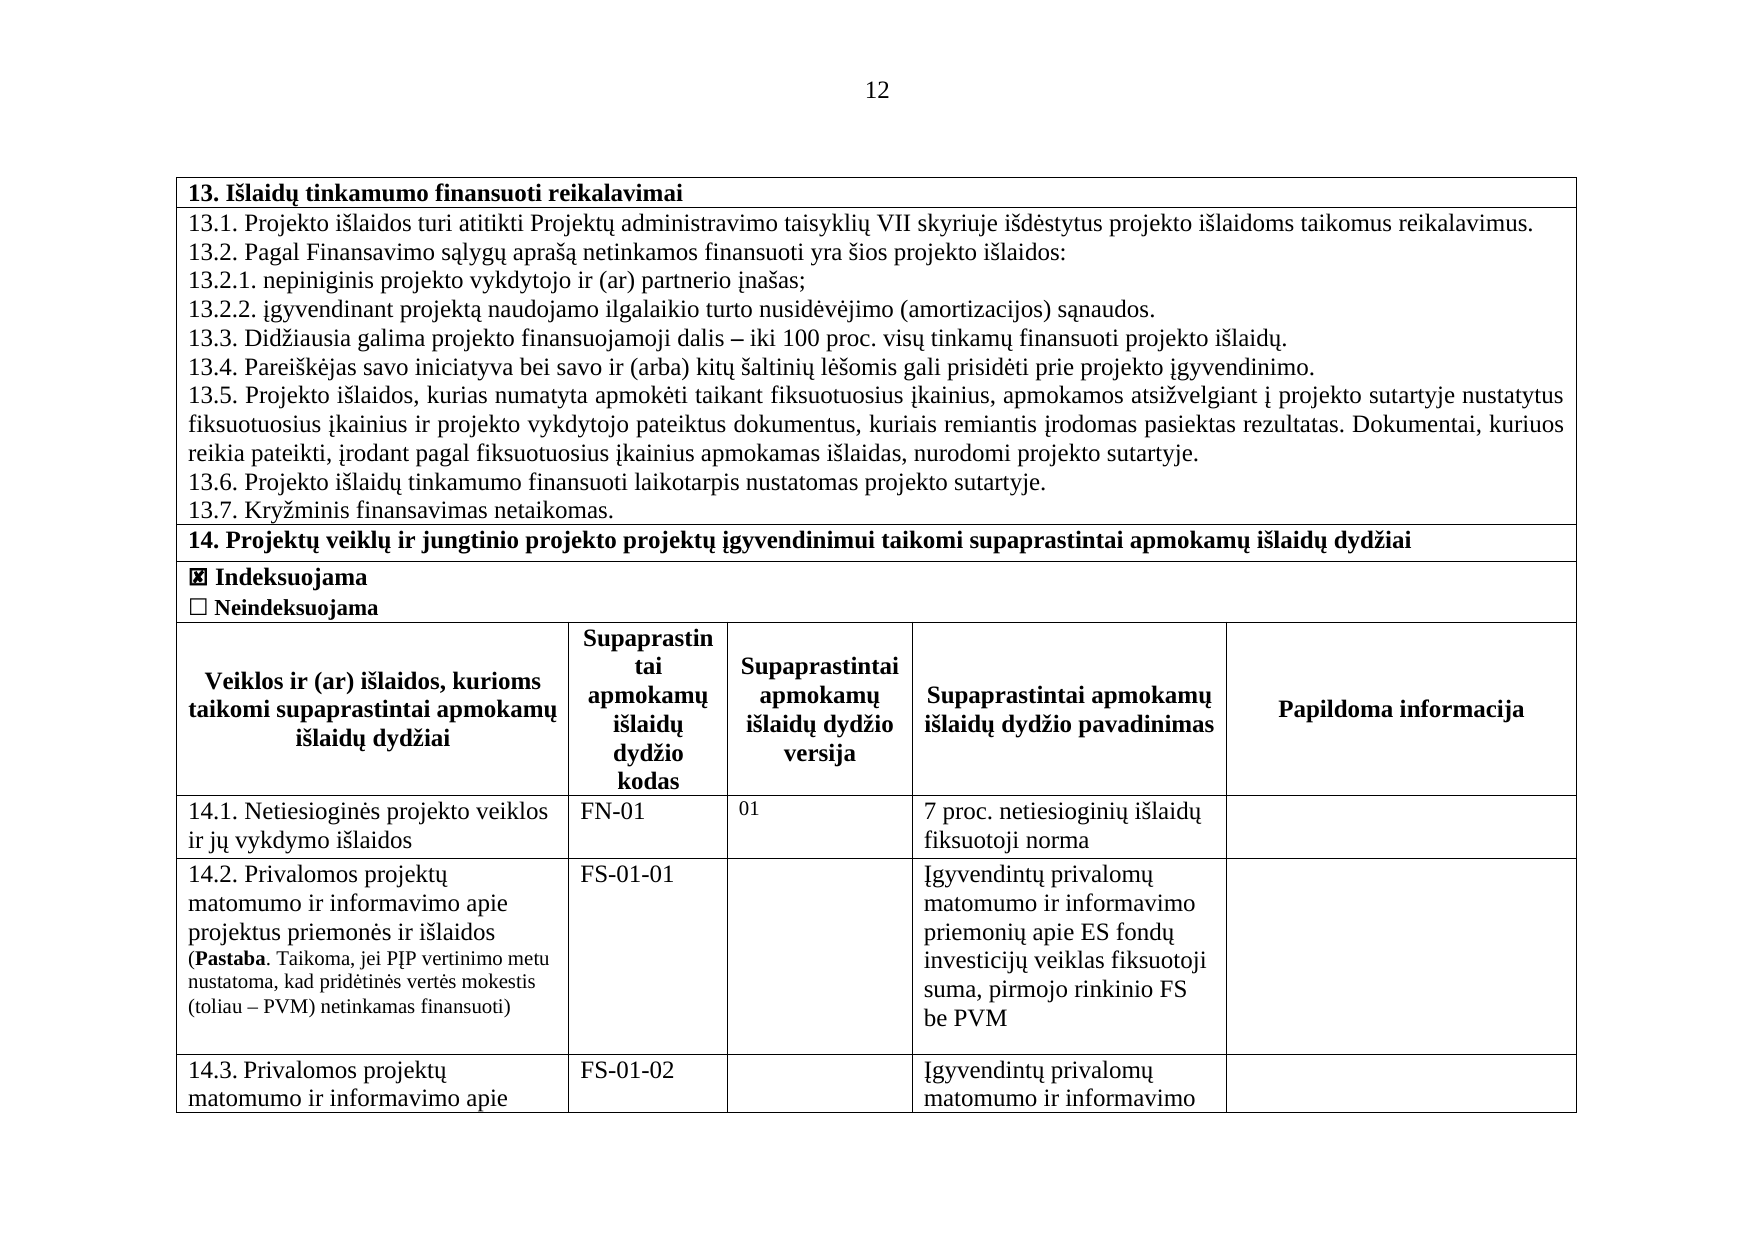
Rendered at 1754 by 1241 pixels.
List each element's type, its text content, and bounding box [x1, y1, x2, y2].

table_cell FS-01-02 [569, 1055, 727, 1112]
table_cell 14.3. Privalomos projektų matomumo ir informavimo apie [177, 1055, 568, 1112]
table_cell [728, 1055, 912, 1112]
table_cell 14.2. Privalomos projektų matomumo ir informavimo apie projektus priemonės ir išlaidos (Pastaba. Taikoma, jei PĮP vertinimo metu nustatoma, kad pridėtinės vertės mokestis (toliau – PVM) netinkamas finansuoti) [177, 859, 568, 1054]
table_cell 13. Išlaidų tinkamumo finansuoti reikalavimai [177, 178, 1576, 207]
table_cell Veiklos ir (ar) išlaidos, kurioms taikomi supaprastintai apmokamų išlaidų dydžiai [177, 623, 568, 795]
table_cell Papildoma informacija [1227, 623, 1576, 795]
table_cell 14. Projektų veiklų ir jungtinio projekto projektų įgyvendinimui taikomi supaprastintai apmokamų išlaidų dydžiai [177, 525, 1576, 561]
table_cell FN-01 [569, 796, 727, 858]
table_cell [1227, 859, 1576, 1054]
table_cell Įgyvendintų privalomų matomumo ir informavimo [913, 1055, 1226, 1112]
table_cell Supaprastintai apmokamų išlaidų dydžio pavadinimas [913, 623, 1226, 795]
table_cell [1227, 796, 1576, 858]
table_cell  Indeksuojama ☐ Neindeksuojama [177, 562, 1576, 622]
table_cell 14.1. Netiesioginės projekto veiklos ir jų vykdymo išlaidos [177, 796, 568, 858]
table_cell Supaprastintai apmokamų išlaidų dydžio kodas [569, 623, 727, 795]
table_cell 01 [728, 796, 912, 858]
table_cell 7 proc. netiesioginių išlaidų fiksuotoji norma [913, 796, 1226, 858]
table_cell 13.1. Projekto išlaidos turi atitikti Projektų administravimo taisyklių VII skyriuje išdėstytus projekto išlaidoms taikomus reikalavimus. 13.2. Pagal Finansavimo sąlygų aprašą netinkamos finansuoti yra šios projekto išlaidos: 13.2.1. nepiniginis projekto vykdytojo ir (ar) partnerio įnašas; 13.2.2. įgyvendinant projektą naudojamo ilgalaikio turto nusidėvėjimo (amortizacijos) sąnaudos. 13.3. Didžiausia galima projekto finansuojamoji dalis – iki 100 proc. visų tinkamų finansuoti projekto išlaidų. 13.4. Pareiškėjas savo iniciatyva bei savo ir (arba) kitų šaltinių lėšomis gali prisidėti prie projekto įgyvendinimo. 13.5. Projekto išlaidos, kurias numatyta apmokėti taikant fiksuotuosius įkainius, apmokamos atsižvelgiant į projekto sutartyje nustatytus fiksuotuosius įkainius ir projekto vykdytojo pateiktus dokumentus, kuriais remiantis įrodomas pasiektas rezultatas. Dokumentai, kuriuos reikia pateikti, įrodant pagal fiksuotuosius įkainius apmokamas išlaidas, nurodomi projekto sutartyje. 13.6. Projekto išlaidų tinkamumo finansuoti laikotarpis nustatomas projekto sutartyje. 13.7. Kryžminis finansavimas netaikomas. [177, 208, 1576, 524]
table_cell [1227, 1055, 1576, 1112]
table_cell Supaprastintai apmokamų išlaidų dydžio versija [728, 623, 912, 795]
table_cell FS-01-01 [569, 859, 727, 1054]
table_cell Įgyvendintų privalomų matomumo ir informavimo priemonių apie ES fondų investicijų veiklas fiksuotoji suma, pirmojo rinkinio FS be PVM [913, 859, 1226, 1054]
table_cell [728, 859, 912, 1054]
